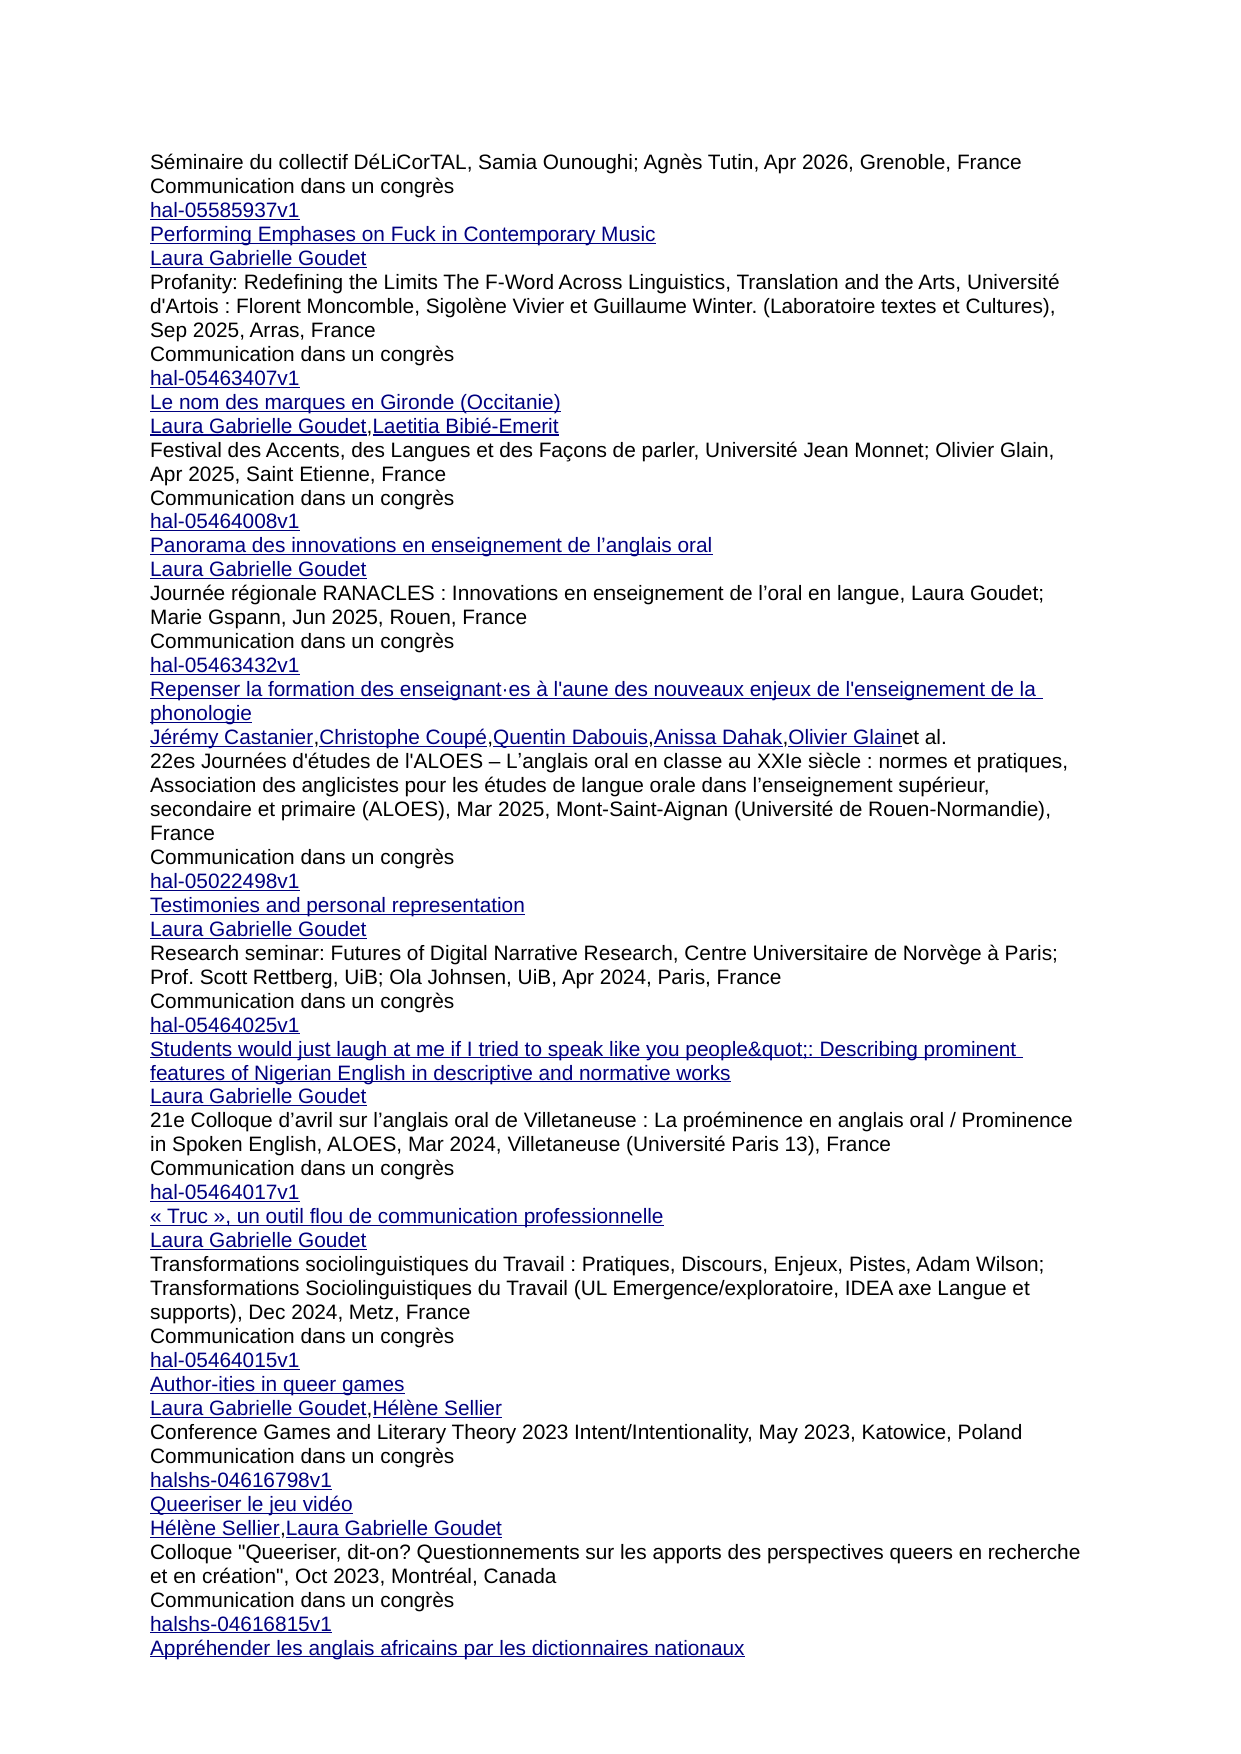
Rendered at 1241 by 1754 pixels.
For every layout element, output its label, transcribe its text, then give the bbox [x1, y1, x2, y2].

table_cell Appréhender les anglais africains par les dictionnaires nationaux [150, 1635, 1090, 1659]
table_cell Performing Emphases on Fuck in Contemporary Music Laura Gabrielle Goudet Profanity: Redefining the Limits The F-Word Across Linguistics, Translation and the Arts, Université d'Artois : Florent Moncomble, Sigolène Vivier et Guillaume Winter. (Laboratoire textes et Cultures), Sep 2025, Arras, France Communication dans un congrès hal-05463407v1 [150, 222, 1090, 389]
table_cell Repenser la formation des enseignant·es à l'aune des nouveaux enjeux de l'enseignement de la phonologie Jérémy Castanier,Christophe Coupé,Quentin Dabouis,Anissa Dahak,Olivier Glainet al. 22es Journées d'études de l'ALOES – Lʼanglais oral en classe au XXIe siècle : normes et pratiques, Association des anglicistes pour les études de langue orale dans l’enseignement supérieur, secondaire et primaire (ALOES), Mar 2025, Mont-Saint-Aignan (Université de Rouen-Normandie), France Communication dans un congrès hal-05022498v1 [150, 677, 1090, 893]
table_cell « Truc », un outil flou de communication professionnelle Laura Gabrielle Goudet Transformations sociolinguistiques du Travail : Pratiques, Discours, Enjeux, Pistes, Adam Wilson; Transformations Sociolinguistiques du Travail (UL Emergence/exploratoire, IDEA axe Langue et supports), Dec 2024, Metz, France Communication dans un congrès hal-05464015v1 [150, 1204, 1090, 1372]
table_cell Panorama des innovations en enseignement de l’anglais oral Laura Gabrielle Goudet Journée régionale RANACLES : Innovations en enseignement de l’oral en langue, Laura Goudet; Marie Gspann, Jun 2025, Rouen, France Communication dans un congrès hal-05463432v1 [150, 533, 1090, 677]
table_cell Le nom des marques en Gironde (Occitanie) Laura Gabrielle Goudet,Laetitia Bibié-Emerit Festival des Accents, des Langues et des Façons de parler, Université Jean Monnet; Olivier Glain, Apr 2025, Saint Etienne, France Communication dans un congrès hal-05464008v1 [150, 390, 1090, 533]
table_header Séminaire du collectif DéLiCorTAL, Samia Ounoughi; Agnès Tutin, Apr 2026, Grenoble, France Communication dans un congrès hal-05585937v1 [150, 150, 1090, 222]
table_cell Testimonies and personal representation Laura Gabrielle Goudet Research seminar: Futures of Digital Narrative Research, Centre Universitaire de Norvège à Paris; Prof. Scott Rettberg, UiB; Ola Johnsen, UiB, Apr 2024, Paris, France Communication dans un congrès hal-05464025v1 [150, 893, 1090, 1036]
table_cell Students would just laugh at me if I tried to speak like you people&quot;: Describing prominent features of Nigerian English in descriptive and normative works Laura Gabrielle Goudet 21e Colloque d’avril sur l’anglais oral de Villetaneuse : La proéminence en anglais oral / Prominence in Spoken English, ALOES, Mar 2024, Villetaneuse (Université Paris 13), France Communication dans un congrès hal-05464017v1 [150, 1036, 1090, 1204]
table_cell Queeriser le jeu vidéo Hélène Sellier,Laura Gabrielle Goudet Colloque "Queeriser, dit-on? Questionnements sur les apports des perspectives queers en recherche et en création", Oct 2023, Montréal, Canada Communication dans un congrès halshs-04616815v1 [150, 1492, 1090, 1635]
table_cell Author-ities in queer games Laura Gabrielle Goudet,Hélène Sellier Conference Games and Literary Theory 2023 Intent/Intentionality, May 2023, Katowice, Poland Communication dans un congrès halshs-04616798v1 [150, 1372, 1090, 1492]
